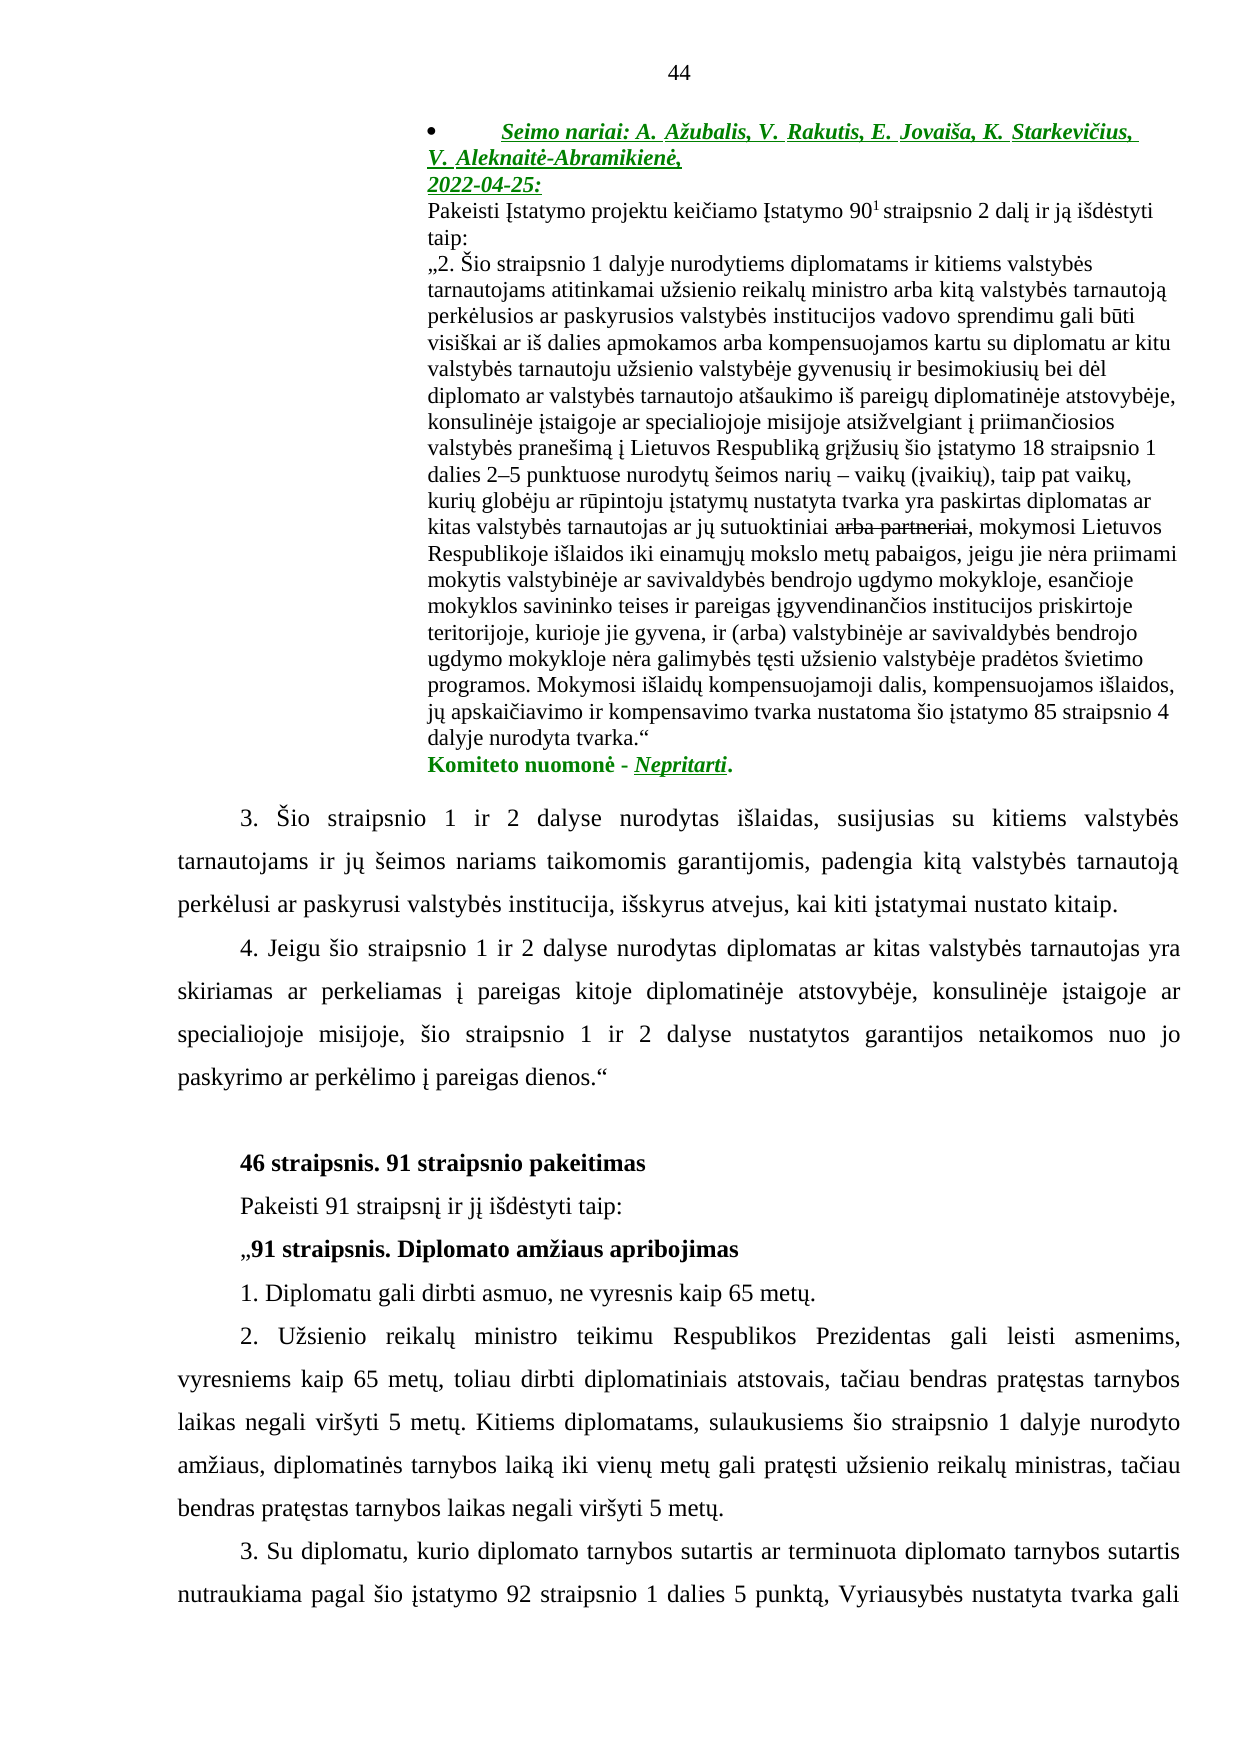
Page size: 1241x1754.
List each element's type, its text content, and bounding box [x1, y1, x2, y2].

text „91 straipsnis. Diplomato amžiaus apribojimas [177, 1234, 1181, 1263]
text 1. Diplomatu gali dirbti asmuo, ne vyresnis kaip 65 metų. [177, 1278, 1181, 1306]
text 2. Užsienio reikalų ministro teikimu Respublikos Prezidentas gali leisti asmenims, vyresniems kaip 65 metų, toliau dirbti diplomatiniais atstovais, tačiau bendras pratęstas tarnybos laikas negali viršyti 5 metų. Kitiems diplomatams, sulaukusiems šio straipsnio 1 dalyje nurodyto amžiaus, diplomatinės tarnybos laiką iki vienų metų gali pratęsti užsienio reikalų ministras, tačiau bendras pratęstas tarnybos laikas negali viršyti 5 metų. [177, 1321, 1181, 1522]
text Pakeisti Įstatymo projektu keičiamo Įstatymo 901 straipsnio 2 dalį ir ją išdėstyti taip: [427, 197, 1181, 250]
text 3. Su diplomatu, kurio diplomato tarnybos sutartis ar terminuota diplomato tarnybos sutartis nutraukiama pagal šio įstatymo 92 straipsnio 1 dalies 5 punktą, Vyriausybės nustatyta tvarka gali [177, 1536, 1181, 1608]
text Pakeisti 91 straipsnį ir jį išdėstyti taip: [177, 1191, 1181, 1220]
text 46 straipsnis. 91 straipsnio pakeitimas [177, 1148, 1181, 1177]
text 4. Jeigu šio straipsnio 1 ir 2 dalyse nurodytas diplomatas ar kitas valstybės tarnautojas yra skiriamas ar perkeliamas į pareigas kitoje diplomatinėje atstovybėje, konsulinėje įstaigoje ar specialiojoje misijoje, šio straipsnio 1 ir 2 dalyse nustatytos garantijos netaikomos nuo jo paskyrimo ar perkėlimo į pareigas dienos.“ [177, 933, 1181, 1091]
text Komiteto nuomonė - Nepritarti. [427, 751, 1181, 777]
text „2. Šio straipsnio 1 dalyje nurodytiems diplomatams ir kitiems valstybės tarnautojams atitinkamai užsienio reikalų ministro arba kitą valstybės tarnautoją perkėlusios ar paskyrusios valstybės institucijos vadovo sprendimu gali būti visiškai ar iš dalies apmokamos arba kompensuojamos kartu su diplomatu ar kitu valstybės tarnautoju užsienio valstybėje gyvenusių ir besimokiusių bei dėl diplomato ar valstybės tarnautojo atšaukimo iš pareigų diplomatinėje atstovybėje, konsulinėje įstaigoje ar specialiojoje misijoje atsižvelgiant į priimančiosios valstybės pranešimą į Lietuvos Respubliką grįžusių šio įstatymo 18 straipsnio 1 dalies 2–5 punktuose nurodytų šeimos narių – vaikų (įvaikių), taip pat vaikų, kurių globėju ar rūpintoju įstatymų nustatyta tvarka yra paskirtas diplomatas ar kitas valstybės tarnautojas ar jų sutuoktiniai arba partneriai, mokymosi Lietuvos Respublikoje išlaidos iki einamųjų mokslo metų pabaigos, jeigu jie nėra priimami mokytis valstybinėje ar savivaldybės bendrojo ugdymo mokykloje, esančioje mokyklos savininko teises ir pareigas įgyvendinančios institucijos priskirtoje teritorijoje, kurioje jie gyvena, ir (arba) valstybinėje ar savivaldybės bendrojo ugdymo mokykloje nėra galimybės tęsti užsienio valstybėje pradėtos švietimo programos. Mokymosi išlaidų kompensuojamoji dalis, kompensuojamos išlaidos, jų apskaičiavimo ir kompensavimo tvarka nustatoma šio įstatymo 85 straipsnio 4 dalyje nurodyta tvarka.“ [427, 250, 1181, 751]
text  Seimo nariai: A. Ažubalis, V. Rakutis, E. Jovaiša, K. Starkevičius, V. Aleknaitė-Abramikienė, 2022-04-25: [427, 118, 1181, 197]
text 3. Šio straipsnio 1 ir 2 dalyse nurodytas išlaidas, susijusias su kitiems valstybės tarnautojams ir jų šeimos nariams taikomomis garantijomis, padengia kitą valstybės tarnautoją perkėlusi ar paskyrusi valstybės institucija, išskyrus atvejus, kai kiti įstatymai nustato kitaip. [177, 803, 1181, 918]
